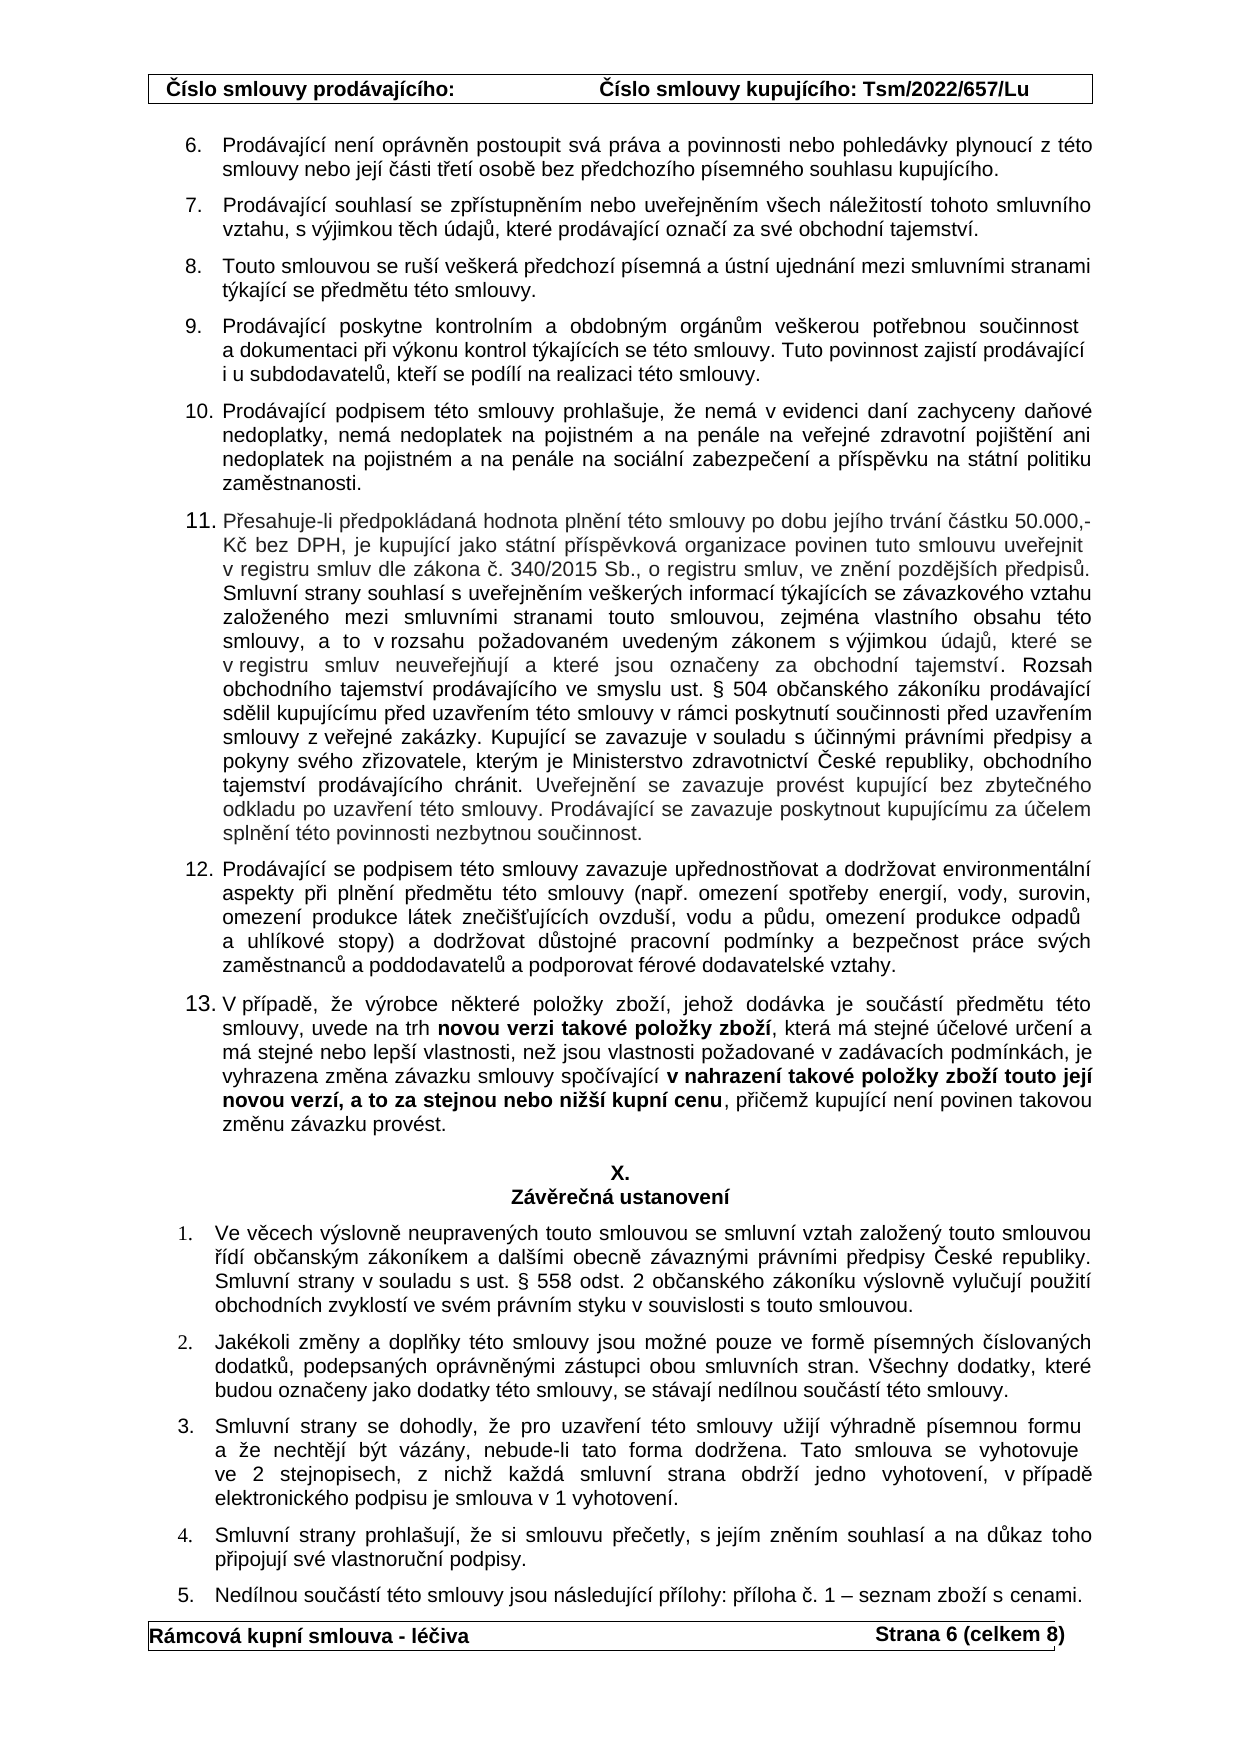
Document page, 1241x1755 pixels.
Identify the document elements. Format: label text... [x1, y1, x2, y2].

list Přesahuje-li předpokládaná hodnota plnění této smlouvy po dobu jejího trvání částku 50.000,- Kč bez DPH, je kupující jako státní příspěvková organizace povinen tuto smlouvu uveřejnit v registru smluv dle zákona č. 340/2015 Sb., o registru smluv, ve znění pozdějších předpisů. Smluvní strany souhlasí s uveřejněním veškerých informací týkajících se závazkového vztahu založeného mezi smluvními stranami touto smlouvou, zejména vlastního obsahu této smlouvy, a to v rozsahu požadovaném uvedeným zákonem s výjimkou údajů, které se v registru smluv neuveřejňují a které jsou označeny za obchodní tajemství. Rozsah obchodního tajemství prodávajícího ve smyslu ust. § 504 občanského zákoníku prodávající sdělil kupujícímu před uzavřením této smlouvy v rámci poskytnutí součinnosti před uzavřením smlouvy z veřejné zakázky. Kupující se zavazuje v souladu s účinnými právními předpisy a pokyny svého zřizovatele, kterým je Ministerstvo zdravotnictví České republiky, obchodního tajemství prodávajícího chránit. Uveřejnění se zavazuje provést kupující bez zbytečného odkladu po uzavření této smlouvy. Prodávající se zavazuje poskytnout kupujícímu za účelem splnění této povinnosti nezbytnou součinnost. [185, 507, 1093, 845]
list Prodávající se podpisem této smlouvy zavazuje upřednostňovat a dodržovat environmentální aspekty při plnění předmětu této smlouvy (např. omezení spotřeby energií, vody, surovin, omezení produkce látek znečišťujících ovzduší, vodu a půdu, omezení produkce odpadů a uhlíkové stopy) a dodržovat důstojné pracovní podmínky a bezpečnost práce svých zaměstnanců a poddodavatelů a podporovat férové dodavatelské vztahy. [185, 857, 1093, 977]
list Prodávající souhlasí se zpřístupněním nebo uveřejněním všech náležitostí tohoto smluvního vztahu, s výjimkou těch údajů, které prodávající označí za své obchodní tajemství. [185, 193, 1093, 241]
list Prodávající není oprávněn postoupit svá práva a povinnosti nebo pohledávky plynoucí z této smlouvy nebo její části třetí osobě bez předchozího písemného souhlasu kupujícího. [185, 133, 1093, 181]
list Prodávající podpisem této smlouvy prohlašuje, že nemá v evidenci daní zachyceny daňové nedoplatky, nemá nedoplatek na pojistném a na penále na veřejné zdravotní pojištění ani nedoplatek na pojistném a na penále na sociální zabezpečení a příspěvku na státní politiku zaměstnanosti. [185, 398, 1093, 494]
list Nedílnou součástí této smlouvy jsou následující přílohy: příloha č. 1 – seznam zboží s cenami. [177, 1583, 1093, 1607]
list Jakékoli změny a doplňky této smlouvy jsou možné pouze ve formě písemných číslovaných dodatků, podepsaných oprávněnými zástupci obou smluvních stran. Všechny dodatky, které budou označeny jako dodatky této smlouvy, se stávají nedílnou součástí této smlouvy. [177, 1329, 1093, 1402]
list V případě, že výrobce některé položky zboží, jehož dodávka je součástí předmětu této smlouvy, uvede na trh novou verzi takové položky zboží, která má stejné účelové určení a má stejné nebo lepší vlastnosti, než jsou vlastnosti požadované v zadávacích podmínkách, je vyhrazena změna závazku smlouvy spočívající v nahrazení takové položky zboží touto její novou verzí, a to za stejnou nebo nižší kupní cenu, přičemž kupující není povinen takovou změnu závazku provést. [185, 989, 1093, 1136]
text X. [148, 1161, 1093, 1184]
list Smluvní strany se dohodly, že pro uzavření této smlouvy užijí výhradně písemnou formu a že nechtějí být vázány, nebude-li tato forma dodržena. Tato smlouva se vyhotovuje ve 2 stejnopisech, z nichž každá smluvní strana obdrží jedno vyhotovení, v případě elektronického podpisu je smlouva v 1 vyhotovení. [177, 1414, 1093, 1510]
list Smluvní strany prohlašují, že si smlouvu přečetly, s jejím zněním souhlasí a na důkaz toho připojují své vlastnoruční podpisy. [177, 1522, 1093, 1571]
list Ve věcech výslovně neupravených touto smlouvou se smluvní vztah založený touto smlouvou řídí občanským zákoníkem a dalšími obecně závaznými právními předpisy České republiky. Smluvní strany v souladu s ust. § 558 odst. 2 občanského zákoníku výslovně vylučují použití obchodních zvyklostí ve svém právním styku v souvislosti s touto smlouvou. [177, 1221, 1093, 1317]
list Touto smlouvou se ruší veškerá předchozí písemná a ústní ujednání mezi smluvními stranami týkající se předmětu této smlouvy. [185, 254, 1093, 302]
text Závěrečná ustanovení [148, 1184, 1093, 1208]
list Prodávající poskytne kontrolním a obdobným orgánům veškerou potřebnou součinnost a dokumentaci při výkonu kontrol týkajících se této smlouvy. Tuto povinnost zajistí prodávající i u subdodavatelů, kteří se podílí na realizaci této smlouvy. [185, 314, 1093, 386]
